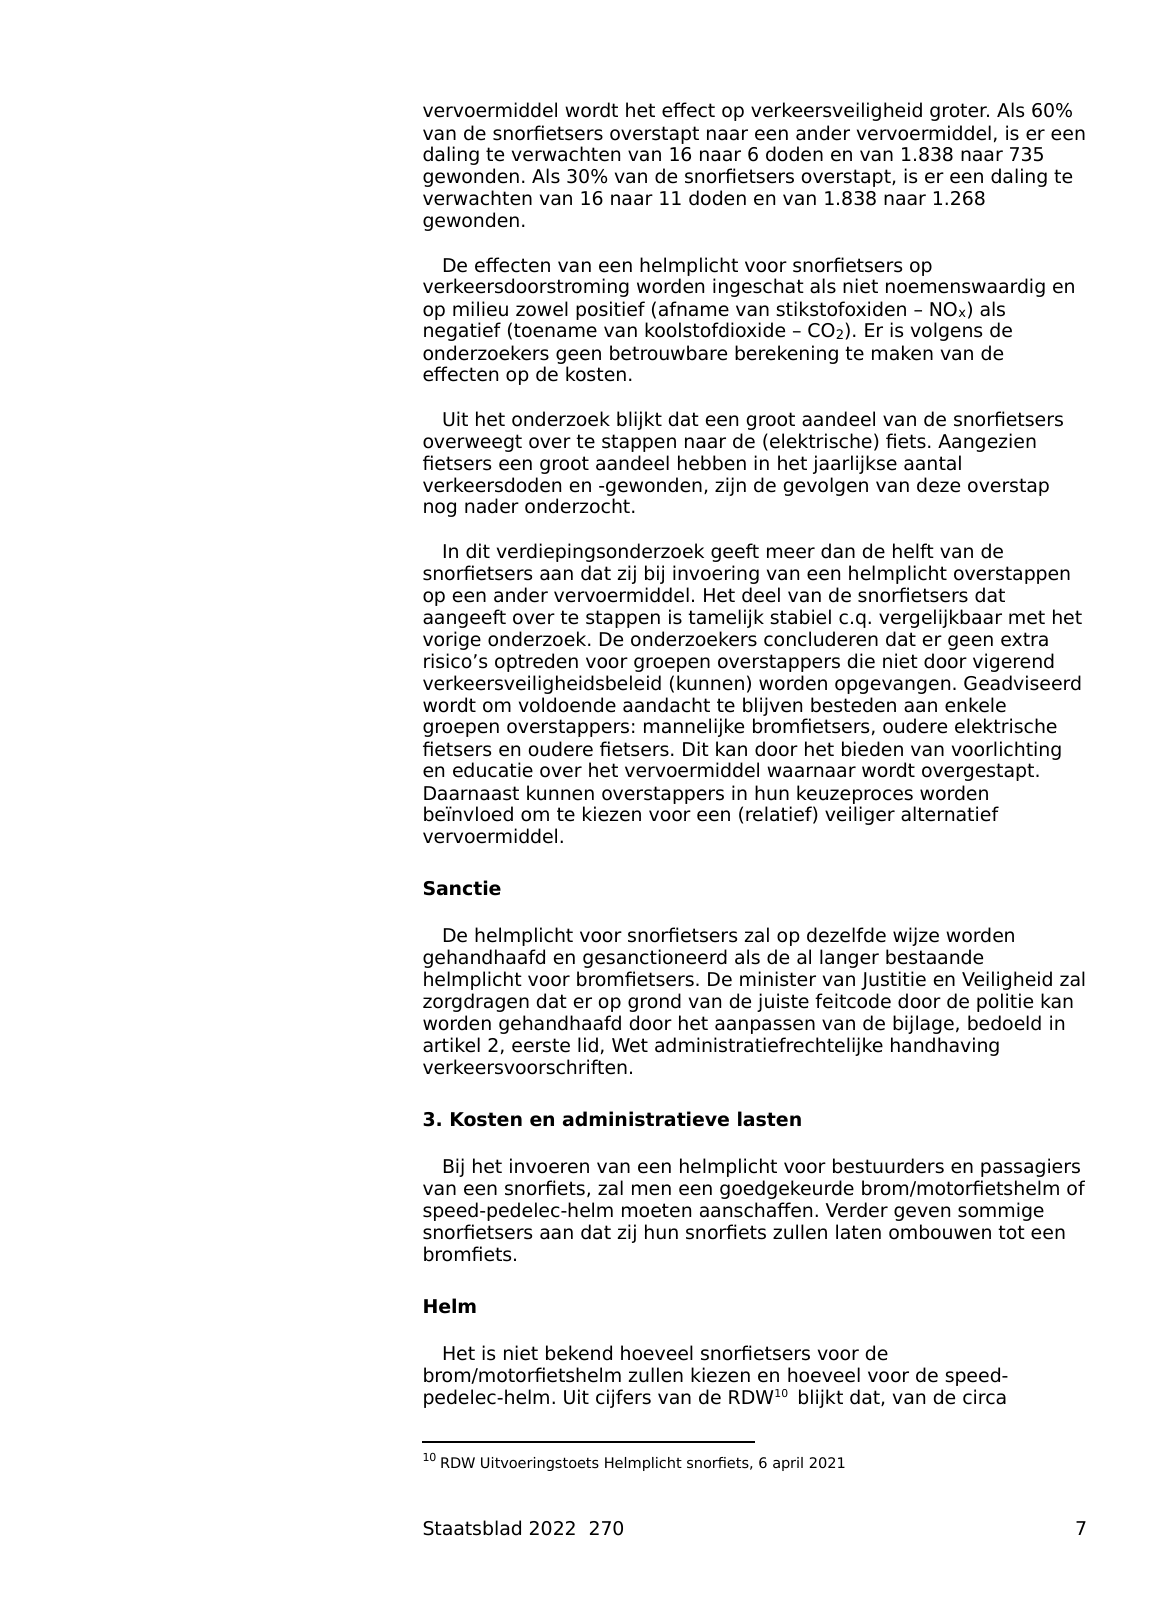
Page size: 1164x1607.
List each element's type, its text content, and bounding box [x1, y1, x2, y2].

text In dit verdiepingsonderzoek geeft meer dan de helft van de snorfietsers aan dat zij bij invoering van een helmplicht overstappen op een ander vervoermiddel. Het deel van de snorfietsers dat aangeeft over te stappen is tamelijk stabiel c.q. vergelijkbaar met het vorige onderzoek. De onderzoekers concluderen dat er geen extra risico’s optreden voor groepen overstappers die niet door vigerend verkeersveiligheidsbeleid (kunnen) worden opgevangen. Geadviseerd wordt om voldoende aandacht te blijven besteden aan enkele groepen overstappers: mannelijke bromfietsers, oudere elektrische fietsers en oudere fietsers. Dit kan door het bieden van voorlichting en educatie over het vervoermiddel waarnaar wordt overgestapt. Daarnaast kunnen overstappers in hun keuzeproces worden beïnvloed om te kiezen voor een (relatief) veiliger alternatief vervoermiddel. [422, 541, 1087, 848]
subtitle 3. Kosten en administratieve lasten [422, 1109, 1087, 1131]
subtitle Helm [422, 1296, 1087, 1318]
text De effecten van een helmplicht voor snorfietsers op verkeersdoorstroming worden ingeschat als niet noemenswaardig en op milieu zowel positief (afname van stikstofoxiden – NOx) als negatief (toename van koolstofdioxide – CO2). Er is volgens de onderzoekers geen betrouwbare berekening te maken van de effecten op de kosten. [422, 254, 1087, 386]
subtitle Sanctie [422, 878, 1087, 900]
text Bij het invoeren van een helmplicht voor bestuurders en passagiers van een snorfiets, zal men een goedgekeurde brom/motorfietshelm of speed-pedelec-helm moeten aanschaffen. Verder geven sommige snorfietsers aan dat zij hun snorfiets zullen laten ombouwen tot een bromfiets. [422, 1156, 1087, 1266]
text Het is niet bekend hoeveel snorfietsers voor de brom/motorfietshelm zullen kiezen en hoeveel voor de speed-pedelec-helm. Uit cijfers van de RDW blijkt dat, van de circa [422, 1343, 1087, 1409]
text De helmplicht voor snorfietsers zal op dezelfde wijze worden gehandhaafd en gesanctioneerd als de al langer bestaande helmplicht voor bromfietsers. De minister van Justitie en Veiligheid zal zorgdragen dat er op grond van de juiste feitcode door de politie kan worden gehandhaafd door het aanpassen van de bijlage, bedoeld in artikel 2, eerste lid, Wet administratiefrechtelijke handhaving verkeersvoorschriften. [422, 925, 1087, 1079]
text vervoermiddel wordt het effect op verkeersveiligheid groter. Als 60% van de snorfietsers overstapt naar een ander vervoermiddel, is er een daling te verwachten van 16 naar 6 doden en van 1.838 naar 735 gewonden. Als 30% van de snorfietsers overstapt, is er een daling te verwachten van 16 naar 11 doden en van 1.838 naar 1.268 gewonden. [422, 100, 1087, 232]
text RDW Uitvoeringstoets Helmplicht snorfiets, 6 april 2021 [422, 1451, 1087, 1473]
text Uit het onderzoek blijkt dat een groot aandeel van de snorfietsers overweegt over te stappen naar de (elektrische) fiets. Aangezien fietsers een groot aandeel hebben in het jaarlijkse aantal verkeersdoden en -gewonden, zijn de gevolgen van deze overstap nog nader onderzocht. [422, 408, 1087, 518]
